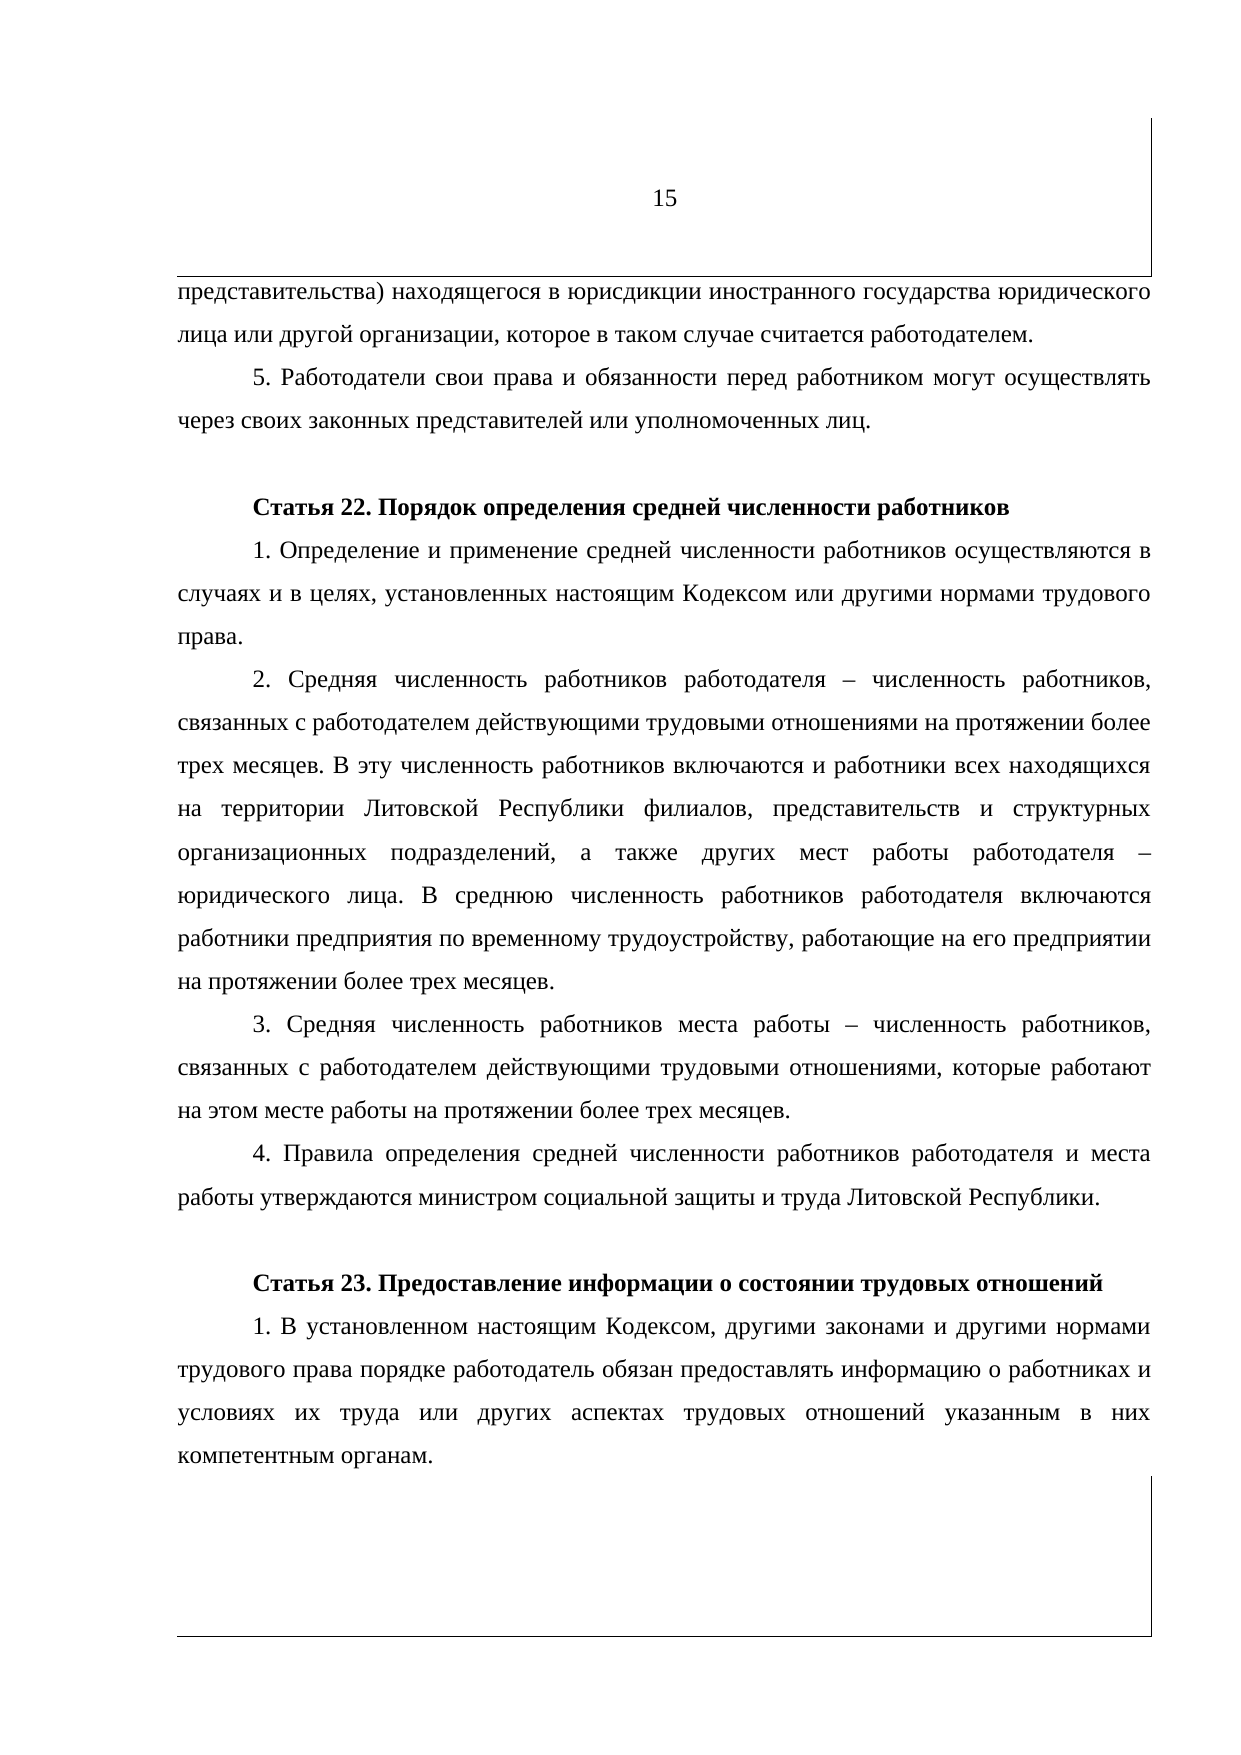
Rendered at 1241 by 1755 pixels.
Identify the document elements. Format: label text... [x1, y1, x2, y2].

text представительства) находящегося в юрисдикции иностранного государства юридического лица или другой организации, которое в таком случае считается работодателем. [177, 276, 1152, 348]
text 4. Правила определения средней численности работников работодателя и места работы утверждаются министром социальной защиты и труда Литовской Республики. [177, 1138, 1152, 1210]
text 2. Средняя численность работников работодателя – численность работников, связанных с работодателем действующими трудовыми отношениями на протяжении более трех месяцев. В эту численность работников включаются и работники всех находящихся на территории Литовской Республики филиалов, представительств и структурных организационных подразделений, а также других мест работы работодателя – юридического лица. В среднюю численность работников работодателя включаются работники предприятия по временному трудоустройству, работающие на его предприятии на протяжении более трех месяцев. [177, 664, 1152, 995]
text 3. Средняя численность работников места работы – численность работников, связанных с работодателем действующими трудовыми отношениями, которые работают на этом месте работы на протяжении более трех месяцев. [177, 1009, 1152, 1124]
text 1. Определение и применение средней численности работников осуществляются в случаях и в целях, установленных настоящим Кодексом или другими нормами трудового права. [177, 535, 1152, 650]
subtitle Статья 22. Порядок определения средней численности работников [177, 492, 1152, 520]
subtitle Статья 23. Предоставление информации о состоянии трудовых отношений [177, 1268, 1152, 1297]
text 5. Работодатели свои права и обязанности перед работником могут осуществлять через своих законных представителей или уполномоченных лиц. [177, 362, 1152, 434]
text 1. В установленном настоящим Кодексом, другими законами и другими нормами трудового права порядке работодатель обязан предоставлять информацию о работниках и условиях их труда или других аспектах трудовых отношений указанным в них компетентным органам. [177, 1311, 1152, 1469]
